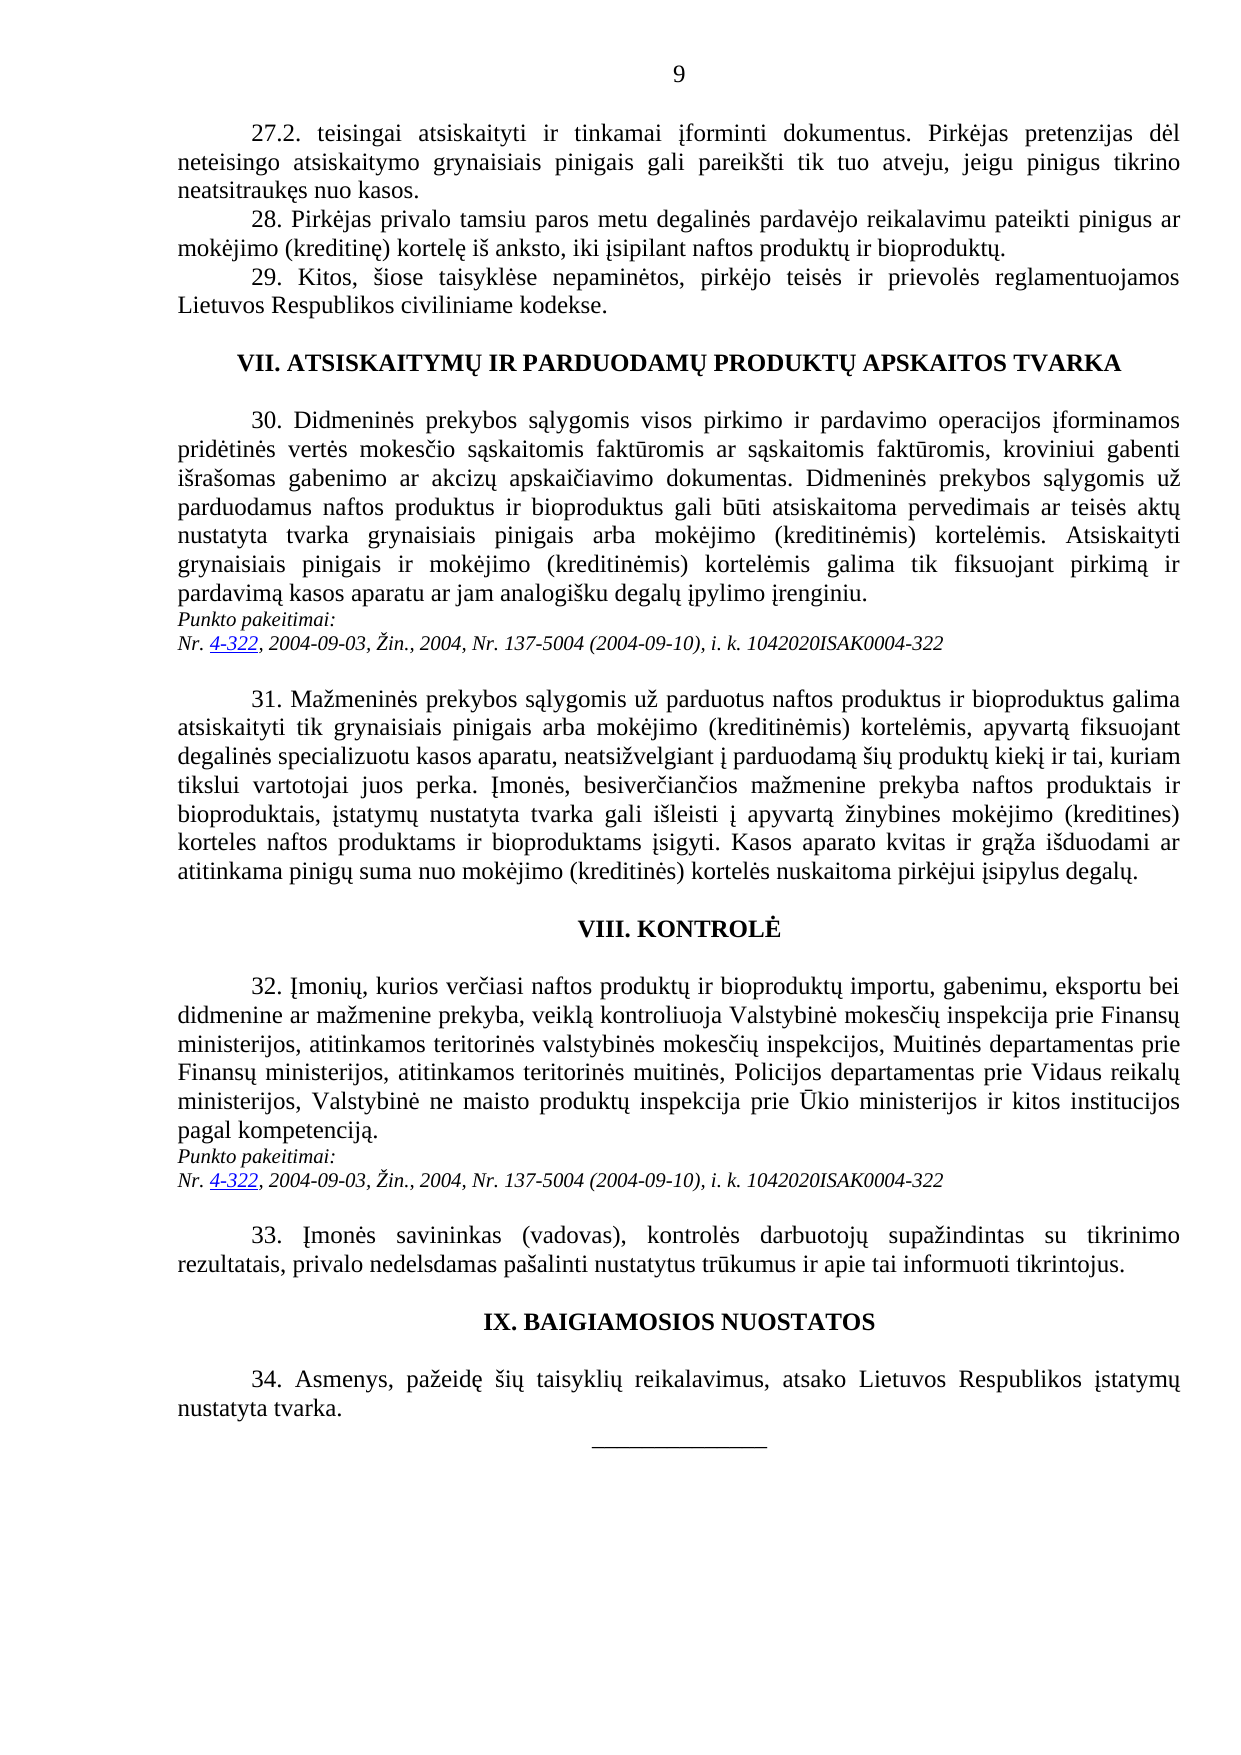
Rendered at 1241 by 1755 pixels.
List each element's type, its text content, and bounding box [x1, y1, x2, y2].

text ______________ [177, 1422, 1181, 1451]
text VIII. KONTROLĖ [177, 914, 1181, 942]
text VII. ATSISKAITYMŲ IR PARDUODAMŲ PRODUKTŲ APSKAITOS TVARKA [177, 348, 1181, 377]
text Nr. 4-322, 2004-09-03, Žin., 2004, Nr. 137-5004 (2004-09-10), i. k. 1042020ISAK0004-322 [177, 1168, 1181, 1192]
text Punkto pakeitimai: [177, 607, 1181, 631]
text 33. Įmonės savininkas (vadovas), kontrolės darbuotojų supažindintas su tikrinimo rezultatais, privalo nedelsdamas pašalinti nustatytus trūkumus ir apie tai informuoti tikrintojus. [177, 1221, 1181, 1278]
text IX. BAIGIAMOSIOS NUOSTATOS [177, 1307, 1181, 1336]
text 32. Įmonių, kurios verčiasi naftos produktų ir bioproduktų importu, gabenimu, eksportu bei didmenine ar mažmenine prekyba, veiklą kontroliuoja Valstybinė mokesčių inspekcija prie Finansų ministerijos, atitinkamos teritorinės valstybinės mokesčių inspekcijos, Muitinės departamentas prie Finansų ministerijos, atitinkamos teritorinės muitinės, Policijos departamentas prie Vidaus reikalų ministerijos, Valstybinė ne maisto produktų inspekcija prie Ūkio ministerijos ir kitos institucijos pagal kompetenciją. [177, 971, 1181, 1144]
text 27.2. teisingai atsiskaityti ir tinkamai įforminti dokumentus. Pirkėjas pretenzijas dėl neteisingo atsiskaitymo grynaisiais pinigais gali pareikšti tik tuo atveju, jeigu pinigus tikrino neatsitraukęs nuo kasos. [177, 118, 1181, 204]
text 34. Asmenys, pažeidę šių taisyklių reikalavimus, atsako Lietuvos Respublikos įstatymų nustatyta tvarka. [177, 1364, 1181, 1422]
text 28. Pirkėjas privalo tamsiu paros metu degalinės pardavėjo reikalavimu pateikti pinigus ar mokėjimo (kreditinę) kortelę iš anksto, iki įsipilant naftos produktų ir bioproduktų. [177, 204, 1181, 262]
text Punkto pakeitimai: [177, 1144, 1181, 1168]
text Nr. 4-322, 2004-09-03, Žin., 2004, Nr. 137-5004 (2004-09-10), i. k. 1042020ISAK0004-322 [177, 631, 1181, 655]
text 31. Mažmeninės prekybos sąlygomis už parduotus naftos produktus ir bioproduktus galima atsiskaityti tik grynaisiais pinigais arba mokėjimo (kreditinėmis) kortelėmis, apyvartą fiksuojant degalinės specializuotu kasos aparatu, neatsižvelgiant į parduodamą šių produktų kiekį ir tai, kuriam tikslui vartotojai juos perka. Įmonės, besiverčiančios mažmenine prekyba naftos produktais ir bioproduktais, įstatymų nustatyta tvarka gali išleisti į apyvartą žinybines mokėjimo (kreditines) korteles naftos produktams ir bioproduktams įsigyti. Kasos aparato kvitas ir grąža išduodami ar atitinkama pinigų suma nuo mokėjimo (kreditinės) kortelės nuskaitoma pirkėjui įsipylus degalų. [177, 684, 1181, 885]
text 30. Didmeninės prekybos sąlygomis visos pirkimo ir pardavimo operacijos įforminamos pridėtinės vertės mokesčio sąskaitomis faktūromis ar sąskaitomis faktūromis, kroviniui gabenti išrašomas gabenimo ar akcizų apskaičiavimo dokumentas. Didmeninės prekybos sąlygomis už parduodamus naftos produktus ir bioproduktus gali būti atsiskaitoma pervedimais ar teisės aktų nustatyta tvarka grynaisiais pinigais arba mokėjimo (kreditinėmis) kortelėmis. Atsiskaityti grynaisiais pinigais ir mokėjimo (kreditinėmis) kortelėmis galima tik fiksuojant pirkimą ir pardavimą kasos aparatu ar jam analogišku degalų įpylimo įrenginiu. [177, 406, 1181, 607]
text 29. Kitos, šiose taisyklėse nepaminėtos, pirkėjo teisės ir prievolės reglamentuojamos Lietuvos Respublikos civiliniame kodekse. [177, 262, 1181, 319]
